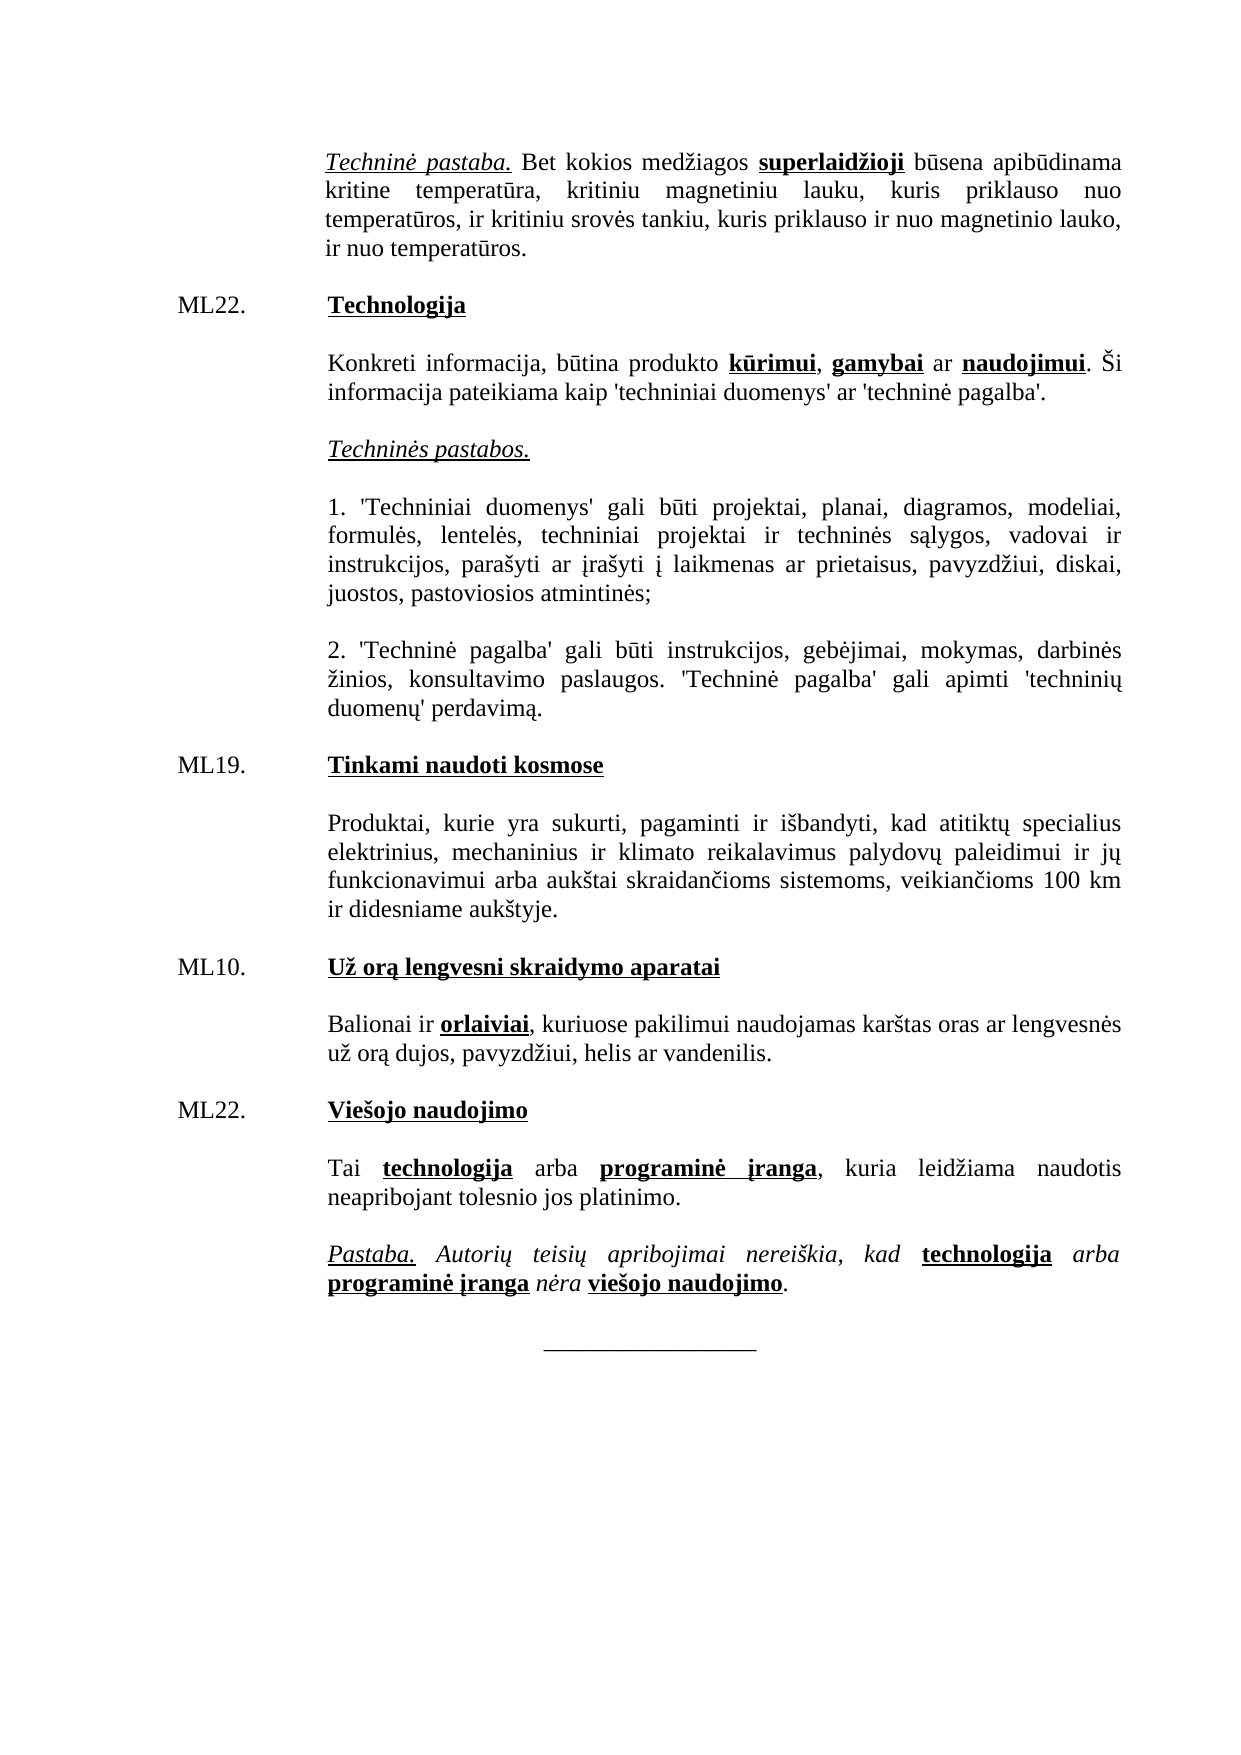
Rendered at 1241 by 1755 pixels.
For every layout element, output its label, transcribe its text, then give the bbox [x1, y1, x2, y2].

text ML10. Už orą lengvesni skraidymo aparatai [177, 952, 1122, 981]
text ML19. Tinkami naudoti kosmose [177, 751, 1122, 779]
text Techninė pastaba. Bet kokios medžiagos superlaidžioji būsena apibūdinama kritine temperatūra, kritiniu magnetiniu lauku, kuris priklauso nuo temperatūros, ir kritiniu srovės tankiu, kuris priklauso ir nuo magnetinio lauko, ir nuo temperatūros. [325, 147, 1122, 262]
text Techninės pastabos. [252, 434, 1122, 463]
text 2. 'Techninė pagalba' gali būti instrukcijos, gebėjimai, mokymas, darbinės žinios, konsultavimo paslaugos. 'Techninė pagalba' gali apimti 'techninių duomenų' perdavimą. [327, 636, 1122, 722]
text _________________ [177, 1326, 1122, 1354]
text Konkreti informacija, būtina produkto kūrimui, gamybai ar naudojimui. Ši informacija pateikiama kaip 'techniniai duomenys' ar 'techninė pagalba'. [327, 348, 1122, 406]
text Pastaba. Autorių teisių apribojimai nereiškia, kad technologija arba programinė įranga nėra viešojo naudojimo. [327, 1239, 1122, 1297]
text Balionai ir orlaiviai, kuriuose pakilimui naudojamas karštas oras ar lengvesnės už orą dujos, pavyzdžiui, helis ar vandenilis. [327, 1009, 1122, 1067]
text Tai technologija arba programinė įranga, kuria leidžiama naudotis neapribojant tolesnio jos platinimo. [327, 1153, 1122, 1211]
text ML22. Technologija [177, 291, 1122, 319]
text 1. 'Techniniai duomenys' gali būti projektai, planai, diagramos, modeliai, formulės, lentelės, techniniai projektai ir techninės sąlygos, vadovai ir instrukcijos, parašyti ar įrašyti į laikmenas ar prietaisus, pavyzdžiui, diskai, juostos, pastoviosios atmintinės; [327, 492, 1122, 607]
text ML22. Viešojo naudojimo [177, 1096, 1122, 1124]
text Produktai, kurie yra sukurti, pagaminti ir išbandyti, kad atitiktų specialius elektrinius, mechaninius ir klimato reikalavimus palydovų paleidimui ir jų funkcionavimui arba aukštai skraidančioms sistemoms, veikiančioms 100 km ir didesniame aukštyje. [327, 808, 1122, 923]
